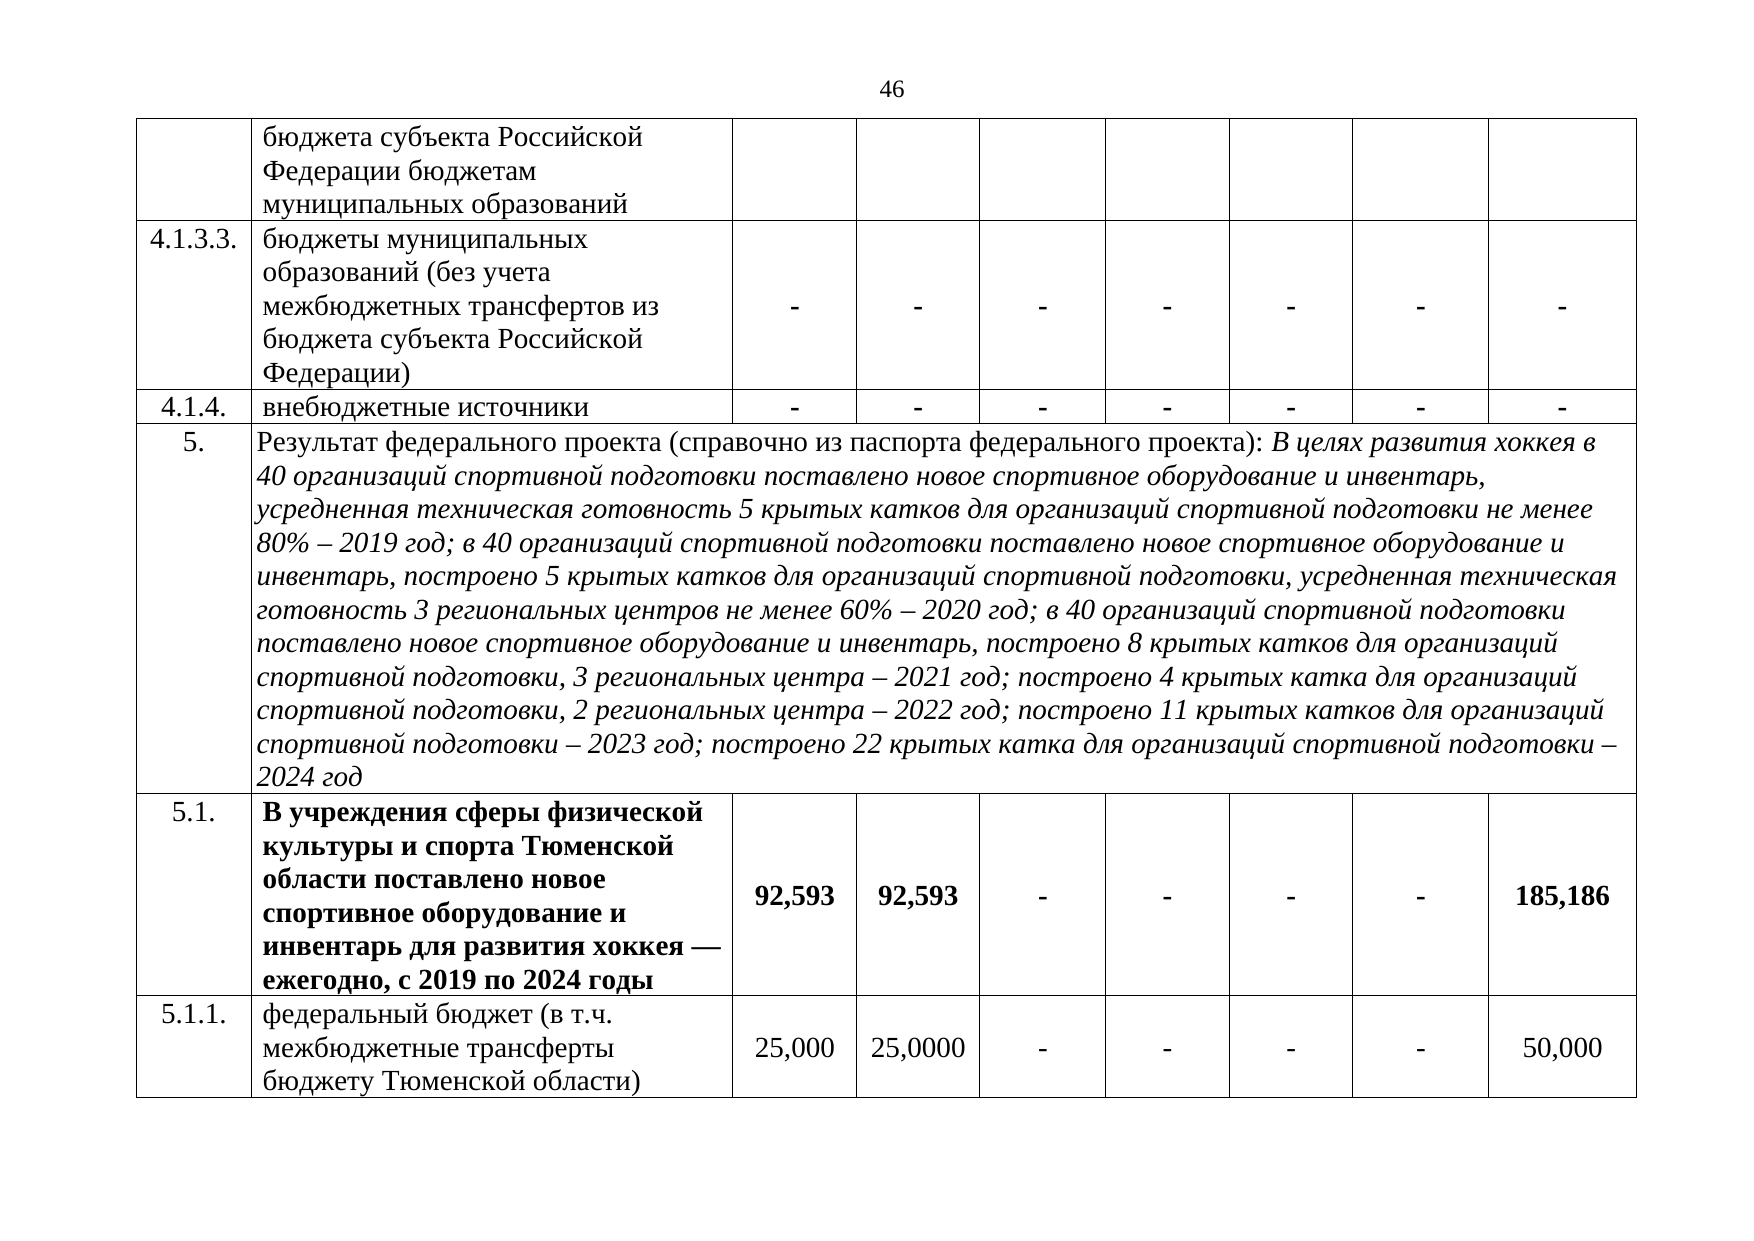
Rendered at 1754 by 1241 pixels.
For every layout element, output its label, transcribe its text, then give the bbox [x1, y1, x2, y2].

table_cell - [1353, 794, 1488, 995]
table_cell 5.1.1. [137, 996, 251, 1097]
table_cell 5.1. [137, 794, 251, 995]
table_cell Результат федерального проекта (справочно из паспорта федерального проекта): В целях развития хоккея в 40 организаций спортивной подготовки поставлено новое спортивное оборудование и инвентарь, усредненная техническая готовность 5 крытых катков для организаций спортивной подготовки не менее 80% – 2019 год; в 40 организаций спортивной подготовки поставлено новое спортивное оборудование и инвентарь, построено 5 крытых катков для организаций спортивной подготовки, усредненная техническая готовность 3 региональных центров не менее 60% – 2020 год; в 40 организаций спортивной подготовки поставлено новое спортивное оборудование и инвентарь, построено 8 крытых катков для организаций спортивной подготовки, 3 региональных центра – 2021 год; построено 4 крытых катка для организаций спортивной подготовки, 2 региональных центра – 2022 год; построено 11 крытых катков для организаций спортивной подготовки – 2023 год; построено 22 крытых катка для организаций спортивной подготовки – 2024 год [252, 424, 1636, 793]
table_cell 92,593 [733, 794, 856, 995]
table_cell В учреждения сферы физической культуры и спорта Тюменской области поставлено новое спортивное оборудование и инвентарь для развития хоккея — ежегодно, с 2019 по 2024 годы [252, 794, 732, 995]
table_cell - [1489, 221, 1636, 388]
table_cell - [980, 221, 1105, 388]
table_cell 185,186 [1489, 794, 1636, 995]
table_cell 4.1.3.3. [137, 221, 251, 388]
table_cell - [1230, 794, 1352, 995]
table_cell - [1489, 390, 1636, 423]
table_cell - [857, 221, 979, 388]
table_cell [137, 119, 251, 220]
table_cell - [980, 996, 1105, 1097]
table_cell федеральный бюджет (в т.ч. межбюджетные трансферты бюджету Тюменской области) [252, 996, 732, 1097]
table_cell 4.1.4. [137, 390, 251, 423]
table_cell бюджета субъекта Российской Федерации бюджетам муниципальных образований [252, 119, 732, 220]
table_cell 5. [137, 424, 251, 793]
table_cell - [1106, 794, 1229, 995]
table_cell - [1106, 996, 1229, 1097]
table_cell 25,0000 [857, 996, 979, 1097]
table_cell - [980, 794, 1105, 995]
table_cell - [980, 119, 1105, 220]
table_cell - [857, 390, 979, 423]
table_cell - [1230, 996, 1352, 1097]
table_cell - [1230, 390, 1352, 423]
table_cell - [1230, 119, 1352, 220]
table_cell бюджеты муниципальных образований (без учета межбюджетных трансфертов из бюджета субъекта Российской Федерации) [252, 221, 732, 388]
table_cell - [1353, 390, 1488, 423]
table_cell - [1353, 119, 1488, 220]
table_cell - [1353, 221, 1488, 388]
table_cell - [733, 221, 856, 388]
table_cell 50,000 [1489, 996, 1636, 1097]
table_cell 25,000 [733, 996, 856, 1097]
table_cell - [1106, 390, 1229, 423]
table_cell - [1106, 119, 1229, 220]
table_cell - [733, 390, 856, 423]
table_cell внебюджетные источники [252, 390, 732, 423]
table_cell - [1230, 221, 1352, 388]
table_cell - [980, 390, 1105, 423]
table_cell - [1353, 996, 1488, 1097]
table_cell - [857, 119, 979, 220]
table_cell - [1489, 119, 1636, 220]
table_cell 92,593 [857, 794, 979, 995]
table_cell - [1106, 221, 1229, 388]
table_cell - [733, 119, 856, 220]
